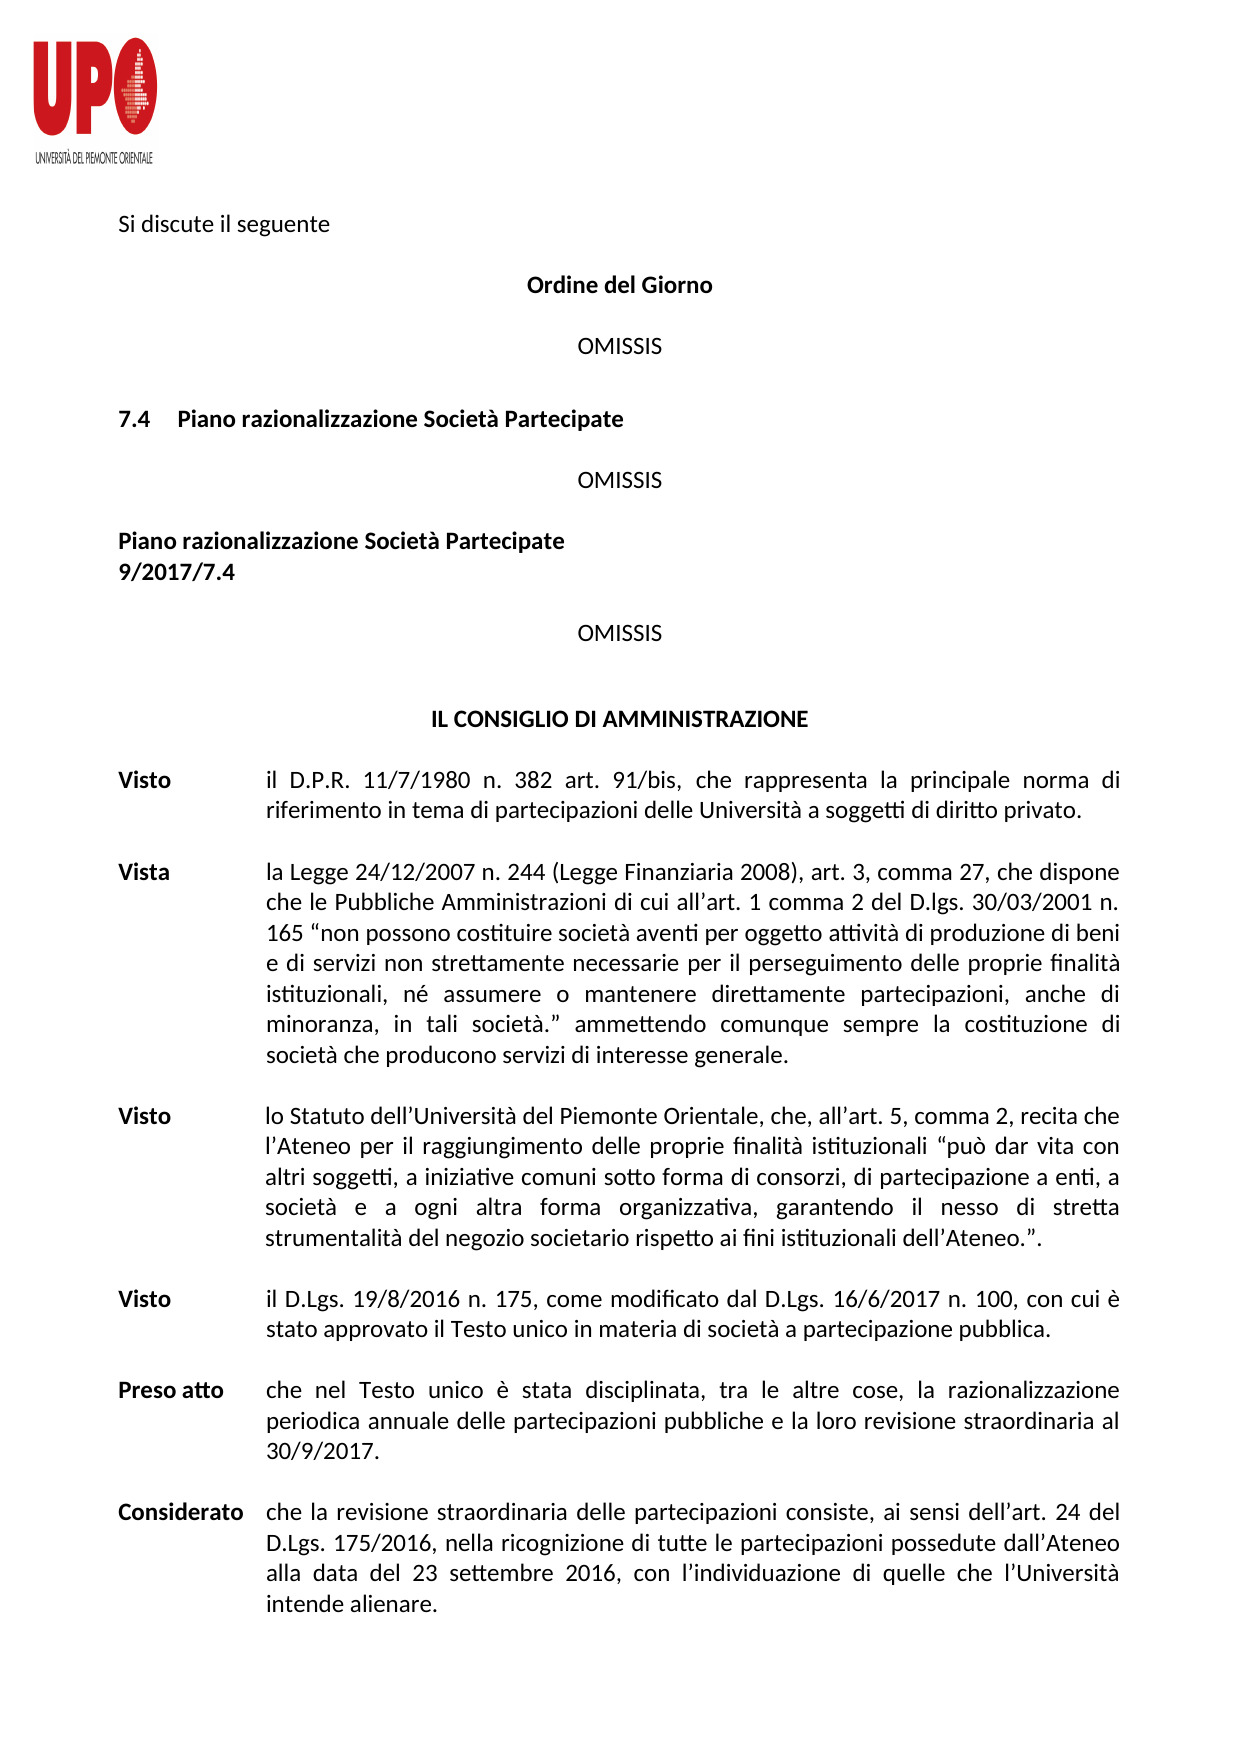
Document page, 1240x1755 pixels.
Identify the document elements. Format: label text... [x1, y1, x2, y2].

text OMISSIS [118, 464, 1121, 495]
text OMISSIS [118, 617, 1121, 647]
text Preso atto che nel Testo unico è stata disciplinata, tra le altre cose, la razionalizzazione periodica annuale delle partecipazioni pubbliche e la loro revisione straordinaria al 30/9/2017. [118, 1374, 1121, 1466]
text 7.4 Piano razionalizzazione Società Partecipate [118, 403, 1121, 434]
text OMISSIS [118, 330, 1121, 360]
text IL CONSIGLIO DI AMMINISTRAZIONE [118, 703, 1121, 733]
text Visto il D.P.R. 11/7/1980 n. 382 art. 91/bis, che rappresenta la principale norma di riferimento in tema di partecipazioni delle Università a soggetti di diritto privato. [118, 764, 1121, 825]
text 9/2017/7.4 [118, 556, 1121, 586]
text Ordine del Giorno [118, 269, 1121, 299]
text Visto lo Statuto dell’Università del Piemonte Orientale, che, all’art. 5, comma 2, recita che l’Ateneo per il raggiungimento delle proprie finalità istituzionali “può dar vita con altri soggetti, a iniziative comuni sotto forma di consorzi, di partecipazione a enti, a società e a ogni altra forma organizzativa, garantendo il nesso di stretta strumentalità del negozio societario rispetto ai fini istituzionali dell’Ateneo.”. [118, 1100, 1121, 1252]
text Considerato che la revisione straordinaria delle partecipazioni consiste, ai sensi dell’art. 24 del D.Lgs. 175/2016, nella ricognizione di tutte le partecipazioni possedute dall’Ateneo alla data del 23 settembre 2016, con l’individuazione di quelle che l’Università intende alienare. [118, 1497, 1121, 1619]
text Visto il D.Lgs. 19/8/2016 n. 175, come modificato dal D.Lgs. 16/6/2017 n. 100, con cui è stato approvato il Testo unico in materia di società a partecipazione pubblica. [118, 1283, 1121, 1344]
text Si discute il seguente [118, 208, 1121, 238]
text Vista la Legge 24/12/2007 n. 244 (Legge Finanziaria 2008), art. 3, comma 27, che dispone che le Pubbliche Amministrazioni di cui all’art. 1 comma 2 del D.lgs. 30/03/2001 n. 165 “non possono costituire società aventi per oggetto attività di produzione di beni e di servizi non strettamente necessarie per il perseguimento delle proprie finalità istituzionali, né assumere o mantenere direttamente partecipazioni, anche di minoranza, in tali società.” ammettendo comunque sempre la costituzione di società che producono servizi di interesse generale. [118, 856, 1121, 1069]
text Piano razionalizzazione Società Partecipate [118, 525, 1121, 556]
